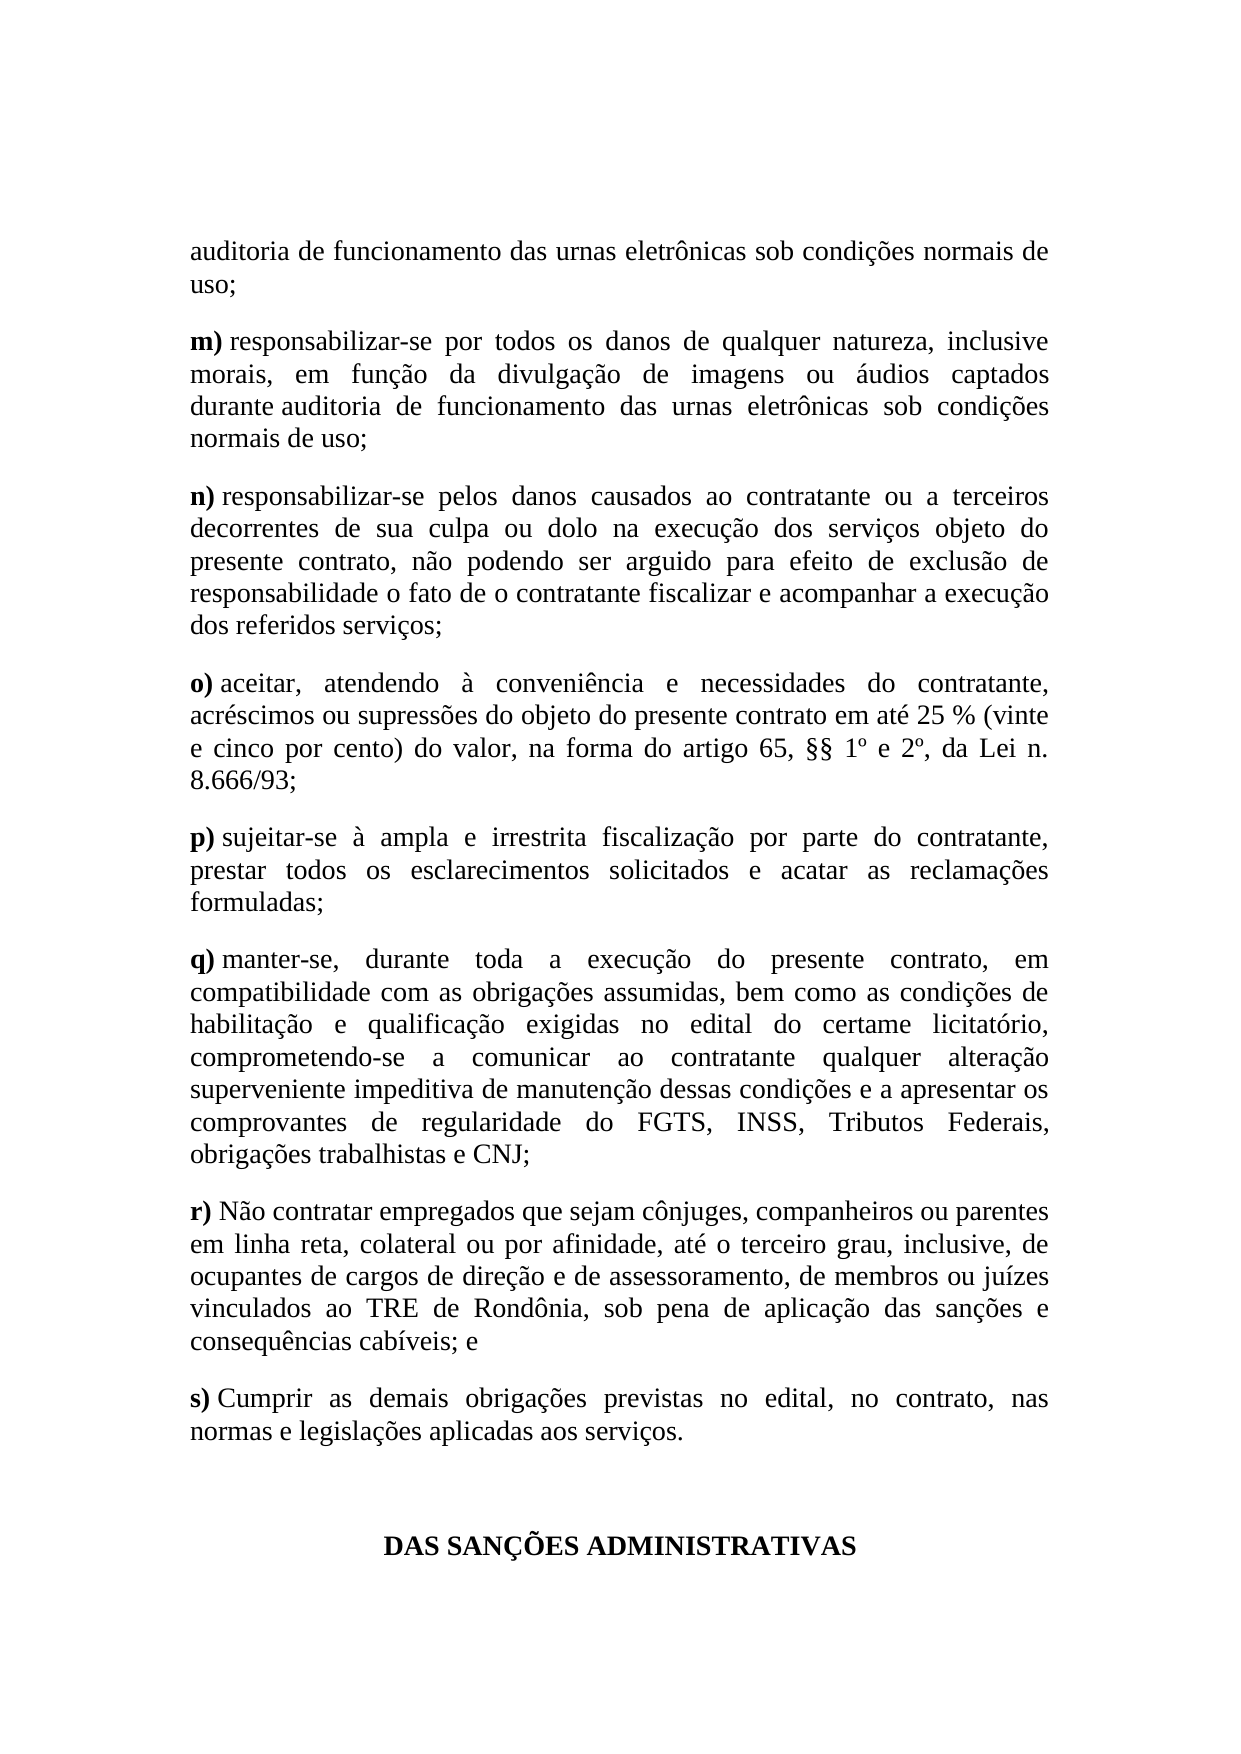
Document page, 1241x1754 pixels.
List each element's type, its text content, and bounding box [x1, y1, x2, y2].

text DAS SANÇÕES ADMINISTRATIVAS [190, 1528, 1051, 1561]
text p) sujeitar-se à ampla e irrestrita fiscalização por parte do contratante, prestar todos os esclarecimentos solicitados e acatar as reclamações formuladas; [190, 820, 1051, 918]
text s) Cumprir as demais obrigações previstas no edital, no contrato, nas normas e legislações aplicadas aos serviços. [190, 1381, 1051, 1446]
text m) responsabilizar-se por todos os danos de qualquer natureza, inclusive morais, em função da divulgação de imagens ou áudios captados durante auditoria de funcionamento das urnas eletrônicas sob condições normais de uso; [190, 324, 1051, 454]
text o) aceitar, atendendo à conveniência e necessidades do contratante, acréscimos ou supressões do objeto do presente contrato em até 25 % (vinte e cinco por cento) do valor, na forma do artigo 65, §§ 1º e 2º, da Lei n. 8.666/93; [190, 666, 1051, 795]
text n) responsabilizar-se pelos danos causados ao contratante ou a terceiros decorrentes de sua culpa ou dolo na execução dos serviços objeto do presente contrato, não podendo ser arguido para efeito de exclusão de responsabilidade o fato de o contratante fiscalizar e acompanhar a execução dos referidos serviços; [190, 479, 1051, 641]
text q) manter-se, durante toda a execução do presente contrato, em compatibilidade com as obrigações assumidas, bem como as condições de habilitação e qualificação exigidas no edital do certame licitatório, comprometendo-se a comunicar ao contratante qualquer alteração superveniente impeditiva de manutenção dessas condições e a apresentar os comprovantes de regularidade do FGTS, INSS, Tributos Federais, obrigações trabalhistas e CNJ; [190, 943, 1051, 1169]
text auditoria de funcionamento das urnas eletrônicas sob condições normais de uso; [190, 234, 1051, 299]
text r) Não contratar empregados que sejam cônjuges, companheiros ou parentes em linha reta, colateral ou por afinidade, até o terceiro grau, inclusive, de ocupantes de cargos de direção e de assessoramento, de membros ou juízes vinculados ao TRE de Rondônia, sob pena de aplicação das sanções e consequências cabíveis; e [190, 1194, 1051, 1356]
